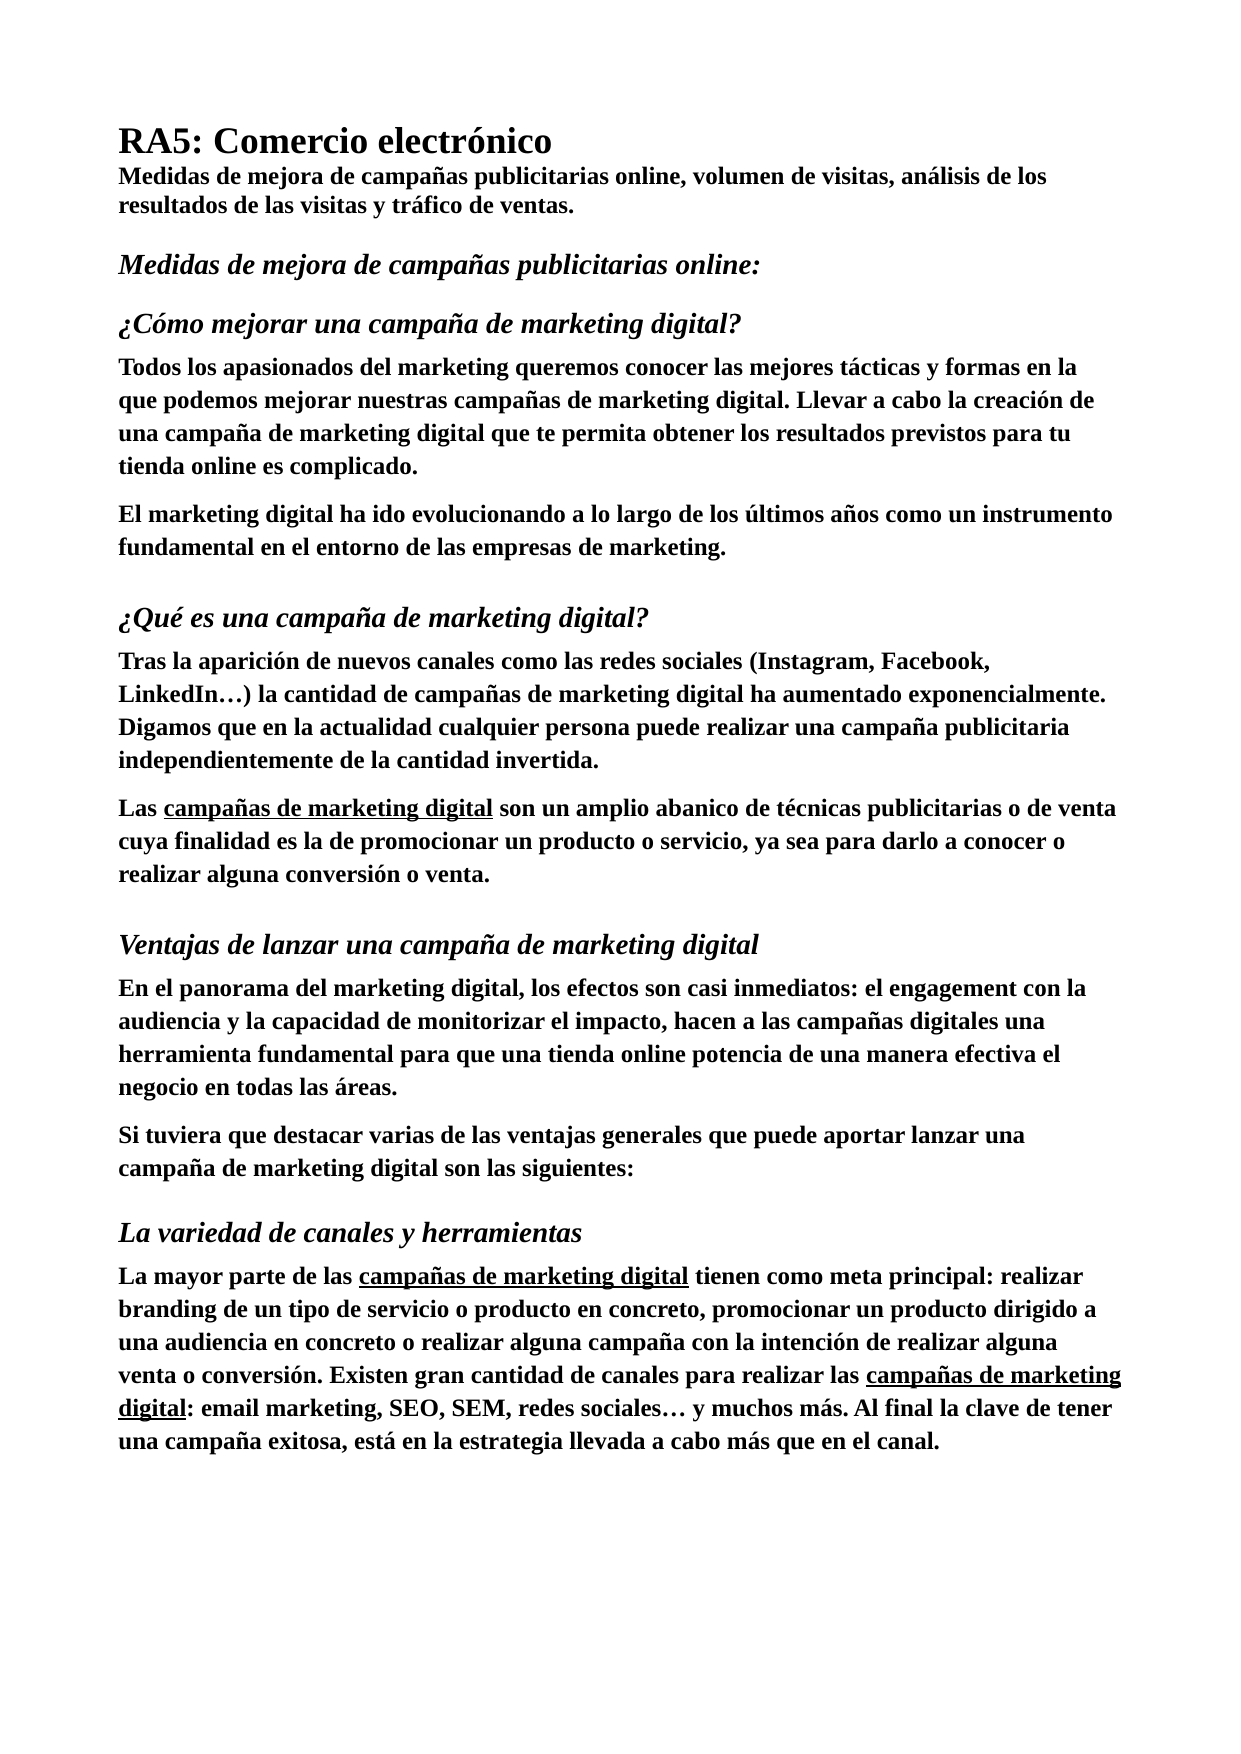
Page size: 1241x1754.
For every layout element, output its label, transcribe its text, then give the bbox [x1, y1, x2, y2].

text La mayor parte de las campañas de marketing digital tienen como meta principal: realizar branding de un tipo de servicio o producto en concreto, promocionar un producto dirigido a una audiencia en concreto o realizar alguna campaña con la intención de realizar alguna venta o conversión. Existen gran cantidad de canales para realizar las campañas de marketing digital: email marketing, SEO, SEM, redes sociales… y muchos más. Al final la clave de tener una campaña exitosa, está en la estrategia llevada a cabo más que en el canal. [118, 1261, 1122, 1455]
text Medidas de mejora de campañas publicitarias online, volumen de visitas, análisis de los resultados de las visitas y tráfico de ventas. [118, 161, 1122, 219]
text Las campañas de marketing digital son un amplio abanico de técnicas publicitarias o de venta cuya finalidad es la de promocionar un producto o servicio, ya sea para darlo a conocer o realizar alguna conversión o venta. [118, 793, 1122, 888]
text Medidas de mejora de campañas publicitarias online: [118, 247, 1122, 281]
text Tras la aparición de nuevos canales como las redes sociales (Instagram, Facebook, LinkedIn…) la cantidad de campañas de marketing digital ha aumentado exponencialmente. Digamos que en la actualidad cualquier persona puede realizar una campaña publicitaria independientemente de la cantidad invertida. [118, 646, 1122, 774]
subtitle Ventajas de lanzar una campaña de marketing digital [118, 927, 1122, 961]
text En el panorama del marketing digital, los efectos son casi inmediatos: el engagement con la audiencia y la capacidad de monitorizar el impacto, hacen a las campañas digitales una herramienta fundamental para que una tienda online potencia de una manera efectiva el negocio en todas las áreas. [118, 973, 1122, 1101]
text Si tuviera que destacar varias de las ventajas generales que puede aportar lanzar una campaña de marketing digital son las siguientes: [118, 1120, 1122, 1182]
subtitle La variedad de canales y herramientas [118, 1215, 1122, 1249]
text El marketing digital ha ido evolucionando a lo largo de los últimos años como un instrumento fundamental en el entorno de las empresas de marketing. [118, 499, 1122, 561]
text Todos los apasionados del marketing queremos conocer las mejores tácticas y formas en la que podemos mejorar nuestras campañas de marketing digital. Llevar a cabo la creación de una campaña de marketing digital que te permita obtener los resultados previstos para tu tienda online es complicado. [118, 352, 1122, 480]
text RA5: Comercio electrónico [118, 118, 1122, 161]
subtitle ¿Qué es una campaña de marketing digital? [118, 600, 1122, 634]
subtitle ¿Cómo mejorar una campaña de marketing digital? [118, 306, 1122, 339]
